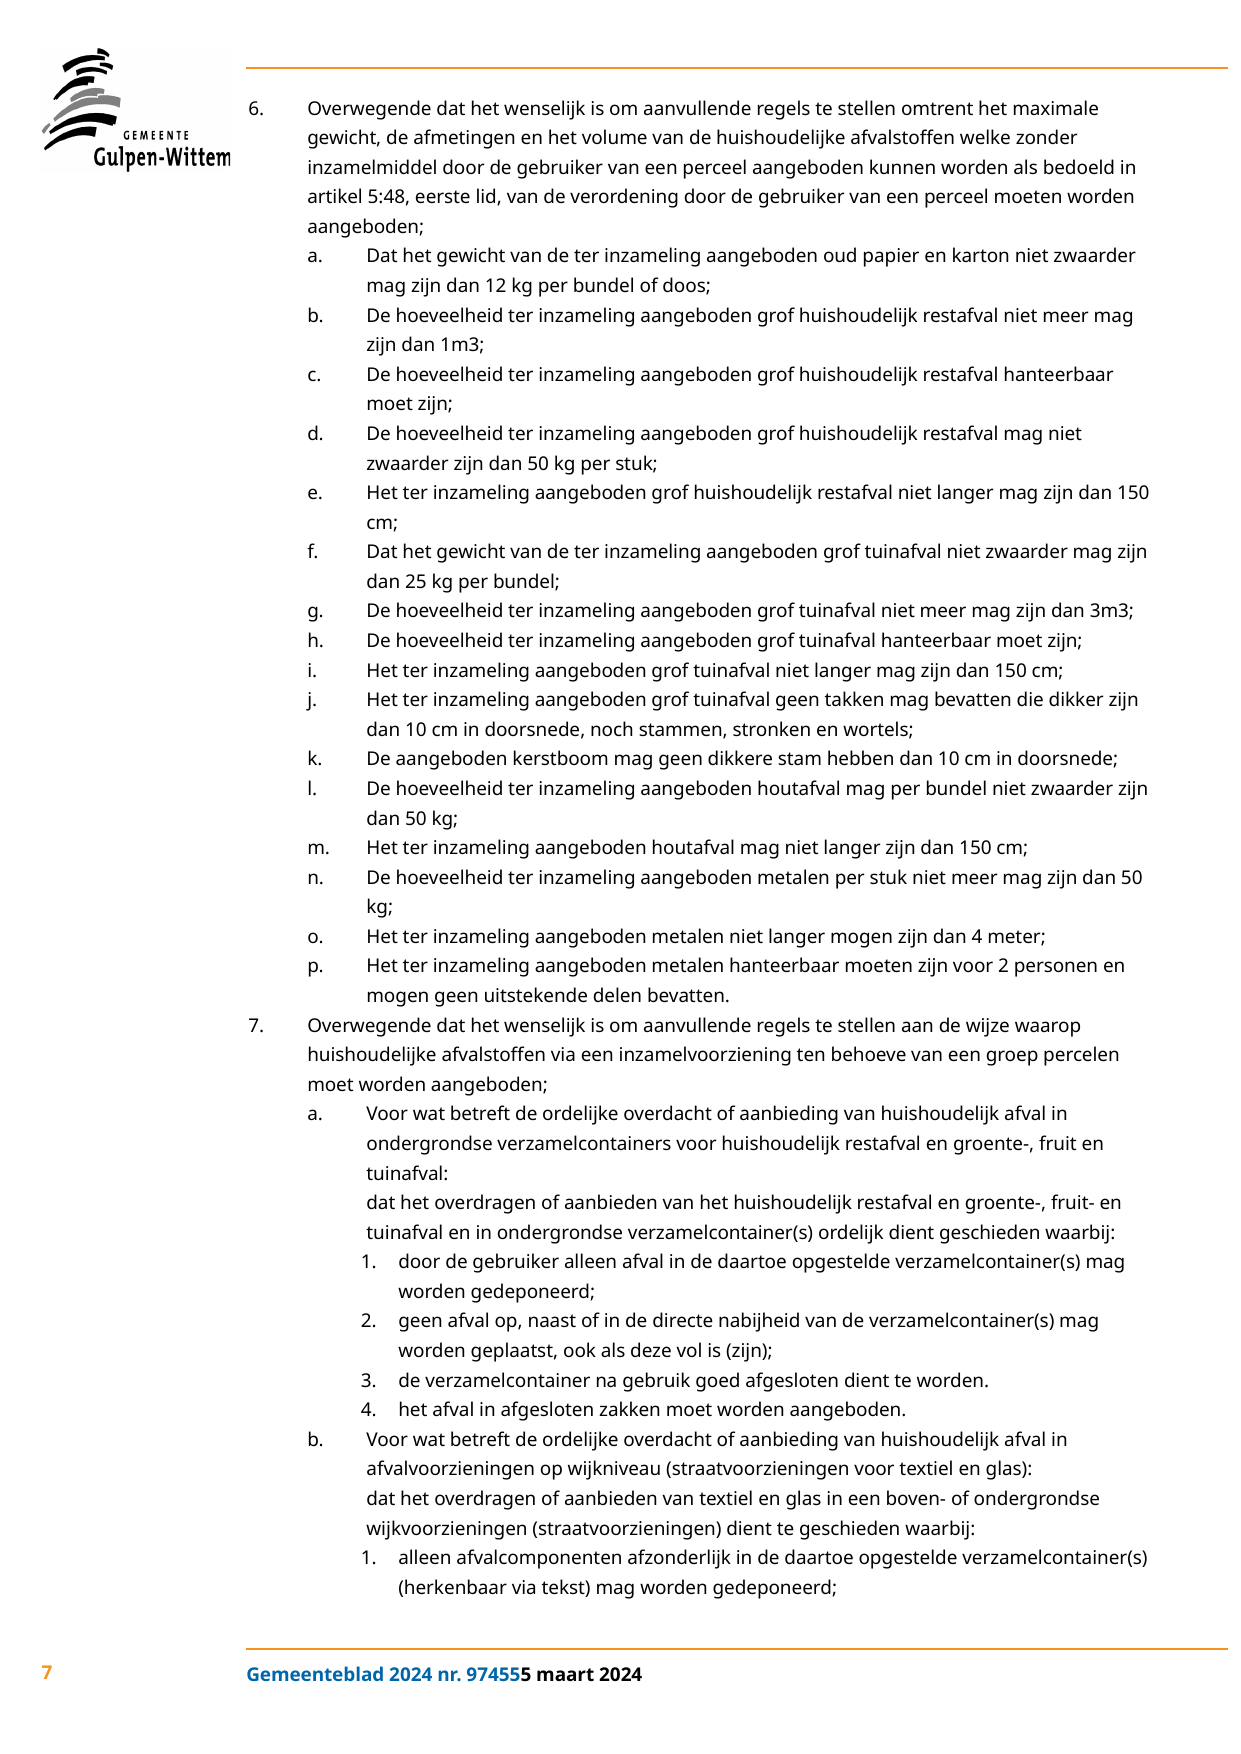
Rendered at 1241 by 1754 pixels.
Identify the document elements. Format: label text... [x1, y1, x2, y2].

list Het ter inzameling aangeboden houtafval mag niet langer zijn dan 150 cm; [307, 834, 1152, 860]
list De hoeveelheid ter inzameling aangeboden houtafval mag per bundel niet zwaarder zijn dan 50 kg; [307, 775, 1152, 831]
picture [41, 47, 231, 172]
list dat het overdragen of aanbieden van het huishoudelijk restafval en groente-, fruit- en tuinafval en in ondergrondse verzamelcontainer(s) ordelijk dient geschieden waarbij: [307, 1189, 1152, 1245]
list De hoeveelheid ter inzameling aangeboden grof tuinafval niet meer mag zijn dan 3m3; [307, 598, 1152, 623]
list Het ter inzameling aangeboden grof tuinafval geen takken mag bevatten die dikker zijn dan 10 cm in doorsnede, noch stammen, stronken en wortels; [307, 686, 1152, 742]
list De hoeveelheid ter inzameling aangeboden grof huishoudelijk restafval mag niet zwaarder zijn dan 50 kg per stuk; [307, 420, 1152, 476]
list Overwegende dat het wenselijk is om aanvullende regels te stellen aan de wijze waarop huishoudelijke afvalstoffen via een inzamelvoorziening ten behoeve van een groep percelen moet worden aangeboden; [248, 1012, 1152, 1097]
list door de gebruiker alleen afval in de daartoe opgestelde verzamelcontainer(s) mag worden gedeponeerd; [361, 1248, 1152, 1304]
list Het ter inzameling aangeboden metalen hanteerbaar moeten zijn voor 2 personen en mogen geen uitstekende delen bevatten. [307, 953, 1152, 1008]
list alleen afvalcomponenten afzonderlijk in de daartoe opgestelde verzamelcontainer(s) (herkenbaar via tekst) mag worden gedeponeerd; [361, 1544, 1152, 1600]
list geen afval op, naast of in de directe nabijheid van de verzamelcontainer(s) mag worden geplaatst, ook als deze vol is (zijn); [361, 1308, 1152, 1363]
list De hoeveelheid ter inzameling aangeboden grof tuinafval hanteerbaar moet zijn; [307, 627, 1152, 653]
list Het ter inzameling aangeboden metalen niet langer mogen zijn dan 4 meter; [307, 923, 1152, 949]
list De hoeveelheid ter inzameling aangeboden grof huishoudelijk restafval niet meer mag zijn dan 1m3; [307, 302, 1152, 357]
list De aangeboden kerstboom mag geen dikkere stam hebben dan 10 cm in doorsnede; [307, 746, 1152, 771]
list Voor wat betreft de ordelijke overdacht of aanbieding van huishoudelijk afval in ondergrondse verzamelcontainers voor huishoudelijk restafval en groente-, fruit en tuinafval: [307, 1101, 1152, 1186]
list het afval in afgesloten zakken moet worden aangeboden. [361, 1396, 1152, 1422]
list Het ter inzameling aangeboden grof huishoudelijk restafval niet langer mag zijn dan 150 cm; [307, 479, 1152, 535]
list Het ter inzameling aangeboden grof tuinafval niet langer mag zijn dan 150 cm; [307, 657, 1152, 683]
list Dat het gewicht van de ter inzameling aangeboden oud papier en karton niet zwaarder mag zijn dan 12 kg per bundel of doos; [307, 243, 1152, 298]
list de verzamelcontainer na gebruik goed afgesloten dient te worden. [361, 1367, 1152, 1393]
list Dat het gewicht van de ter inzameling aangeboden grof tuinafval niet zwaarder mag zijn dan 25 kg per bundel; [307, 538, 1152, 594]
list De hoeveelheid ter inzameling aangeboden metalen per stuk niet meer mag zijn dan 50 kg; [307, 864, 1152, 919]
list Voor wat betreft de ordelijke overdacht of aanbieding van huishoudelijk afval in afvalvoorzieningen op wijkniveau (straatvoorzieningen voor textiel en glas): [307, 1426, 1152, 1481]
list Overwegende dat het wenselijk is om aanvullende regels te stellen omtrent het maximale gewicht, de afmetingen en het volume van de huishoudelijke afvalstoffen welke zonder inzamelmiddel door de gebruiker van een perceel aangeboden kunnen worden als bedoeld in artikel 5:48, eerste lid, van de verordening door de gebruiker van een perceel moeten worden aangeboden; [248, 95, 1152, 239]
list dat het overdragen of aanbieden van textiel en glas in een boven- of ondergrondse wijkvoorzieningen (straatvoorzieningen) dient te geschieden waarbij: [307, 1485, 1152, 1541]
list De hoeveelheid ter inzameling aangeboden grof huishoudelijk restafval hanteerbaar moet zijn; [307, 361, 1152, 416]
